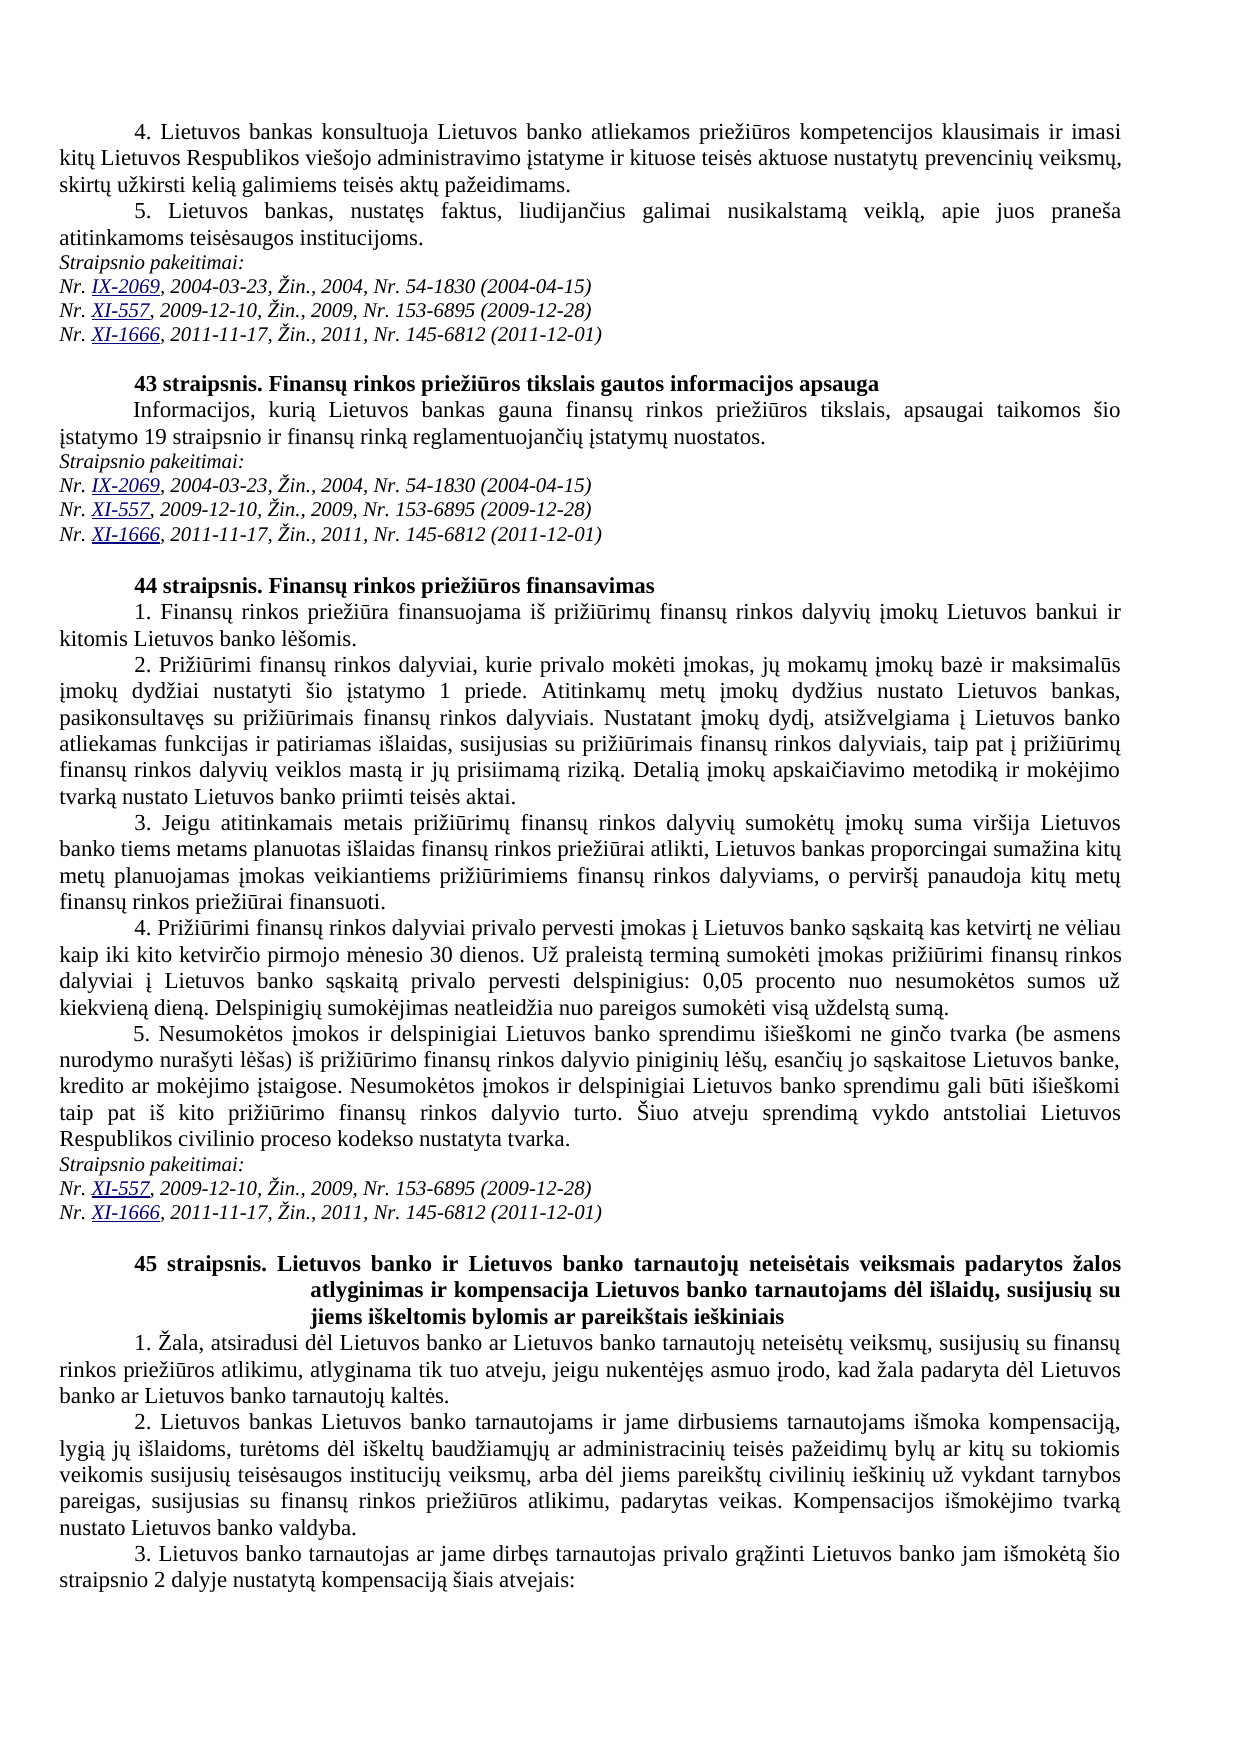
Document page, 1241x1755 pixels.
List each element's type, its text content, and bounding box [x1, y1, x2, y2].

text 3. Lietuvos banko tarnautojas ar jame dirbęs tarnautojas privalo grąžinti Lietuvos banko jam išmokėtą šio straipsnio 2 dalyje nustatytą kompensaciją šiais atvejais: [59, 1540, 1122, 1593]
text 5. Nesumokėtos įmokos ir delspinigiai Lietuvos banko sprendimu išieškomi ne ginčo tvarka (be asmens nurodymo nurašyti lėšas) iš prižiūrimo finansų rinkos dalyvio piniginių lėšų, esančių jo sąskaitose Lietuvos banke, kredito ar mokėjimo įstaigose. Nesumokėtos įmokos ir delspinigiai Lietuvos banko sprendimu gali būti išieškomi taip pat iš kito prižiūrimo finansų rinkos dalyvio turto. Šiuo atveju sprendimą vykdo antstoliai Lietuvos Respublikos civilinio proceso kodekso nustatyta tvarka. [59, 1020, 1122, 1152]
text 5. Lietuvos bankas, nustatęs faktus, liudijančius galimai nusikalstamą veiklą, apie juos praneša atitinkamoms teisėsaugos institucijoms. [59, 197, 1122, 250]
text Nr. XI-557, 2009-12-10, Žin., 2009, Nr. 153-6895 (2009-12-28) [59, 298, 1122, 322]
text 2. Prižiūrimi finansų rinkos dalyviai, kurie privalo mokėti įmokas, jų mokamų įmokų bazė ir maksimalūs įmokų dydžiai nustatyti šio įstatymo 1 priede. Atitinkamų metų įmokų dydžius nustato Lietuvos bankas, pasikonsultavęs su prižiūrimais finansų rinkos dalyviais. Nustatant įmokų dydį, atsižvelgiama į Lietuvos banko atliekamas funkcijas ir patiriamas išlaidas, susijusias su prižiūrimais finansų rinkos dalyviais, taip pat į prižiūrimų finansų rinkos dalyvių veiklos mastą ir jų prisiimamą riziką. Detalią įmokų apskaičiavimo metodiką ir mokėjimo tvarką nustato Lietuvos banko priimti teisės aktai. [59, 651, 1122, 809]
text Nr. XI-1666, 2011-11-17, Žin., 2011, Nr. 145-6812 (2011-12-01) [59, 322, 1122, 346]
text 44 straipsnis. Finansų rinkos priežiūros finansavimas [59, 572, 1122, 598]
text 3. Jeigu atitinkamais metais prižiūrimų finansų rinkos dalyvių sumokėtų įmokų suma viršija Lietuvos banko tiems metams planuotas išlaidas finansų rinkos priežiūrai atlikti, Lietuvos bankas proporcingai sumažina kitų metų planuojamas įmokas veikiantiems prižiūrimiems finansų rinkos dalyviams, o perviršį panaudoja kitų metų finansų rinkos priežiūrai finansuoti. [59, 809, 1122, 914]
text Straipsnio pakeitimai: [59, 1152, 1122, 1176]
text Nr. IX-2069, 2004-03-23, Žin., 2004, Nr. 54-1830 (2004-04-15) [59, 274, 1122, 298]
text Nr. XI-557, 2009-12-10, Žin., 2009, Nr. 153-6895 (2009-12-28) [59, 1176, 1122, 1200]
text 45 straipsnis. Lietuvos banko ir Lietuvos banko tarnautojų neteisėtais veiksmais padarytos žalos atlyginimas ir kompensacija Lietuvos banko tarnautojams dėl išlaidų, susijusių su jiems iškeltomis bylomis ar pareikštais ieškiniais [134, 1250, 1122, 1329]
text 4. Lietuvos bankas konsultuoja Lietuvos banko atliekamos priežiūros kompetencijos klausimais ir imasi kitų Lietuvos Respublikos viešojo administravimo įstatyme ir kituose teisės aktuose nustatytų prevencinių veiksmų, skirtų užkirsti kelią galimiems teisės aktų pažeidimams. [59, 118, 1122, 197]
text 1. Finansų rinkos priežiūra finansuojama iš prižiūrimų finansų rinkos dalyvių įmokų Lietuvos bankui ir kitomis Lietuvos banko lėšomis. [59, 598, 1122, 651]
text 4. Prižiūrimi finansų rinkos dalyviai privalo pervesti įmokas į Lietuvos banko sąskaitą kas ketvirtį ne vėliau kaip iki kito ketvirčio pirmojo mėnesio 30 dienos. Už praleistą terminą sumokėti įmokas prižiūrimi finansų rinkos dalyviai į Lietuvos banko sąskaitą privalo pervesti delspinigius: 0,05 procento nuo nesumokėtos sumos už kiekvieną dieną. Delspinigių sumokėjimas neatleidžia nuo pareigos sumokėti visą uždelstą sumą. [59, 914, 1122, 1020]
text Nr. XI-1666, 2011-11-17, Žin., 2011, Nr. 145-6812 (2011-12-01) [59, 1200, 1122, 1224]
text Nr. XI-557, 2009-12-10, Žin., 2009, Nr. 153-6895 (2009-12-28) [59, 497, 1122, 521]
text 1. Žala, atsiradusi dėl Lietuvos banko ar Lietuvos banko tarnautojų neteisėtų veiksmų, susijusių su finansų rinkos priežiūros atlikimu, atlyginama tik tuo atveju, jeigu nukentėjęs asmuo įrodo, kad žala padaryta dėl Lietuvos banko ar Lietuvos banko tarnautojų kaltės. [59, 1329, 1122, 1408]
text 43 straipsnis. Finansų rinkos priežiūros tikslais gautos informacijos apsauga [59, 370, 1122, 397]
text Straipsnio pakeitimai: [59, 449, 1122, 473]
text Nr. XI-1666, 2011-11-17, Žin., 2011, Nr. 145-6812 (2011-12-01) [59, 521, 1122, 546]
text Straipsnio pakeitimai: [59, 250, 1122, 274]
text Informacijos, kurią Lietuvos bankas gauna finansų rinkos priežiūros tikslais, apsaugai taikomos šio įstatymo 19 straipsnio ir finansų rinką reglamentuojančių įstatymų nuostatos. [59, 397, 1122, 449]
text 2. Lietuvos bankas Lietuvos banko tarnautojams ir jame dirbusiems tarnautojams išmoka kompensaciją, lygią jų išlaidoms, turėtoms dėl iškeltų baudžiamųjų ar administracinių teisės pažeidimų bylų ar kitų su tokiomis veikomis susijusių teisėsaugos institucijų veiksmų, arba dėl jiems pareikštų civilinių ieškinių už vykdant tarnybos pareigas, susijusias su finansų rinkos priežiūros atlikimu, padarytas veikas. Kompensacijos išmokėjimo tvarką nustato Lietuvos banko valdyba. [59, 1408, 1122, 1540]
text Nr. IX-2069, 2004-03-23, Žin., 2004, Nr. 54-1830 (2004-04-15) [59, 473, 1122, 497]
